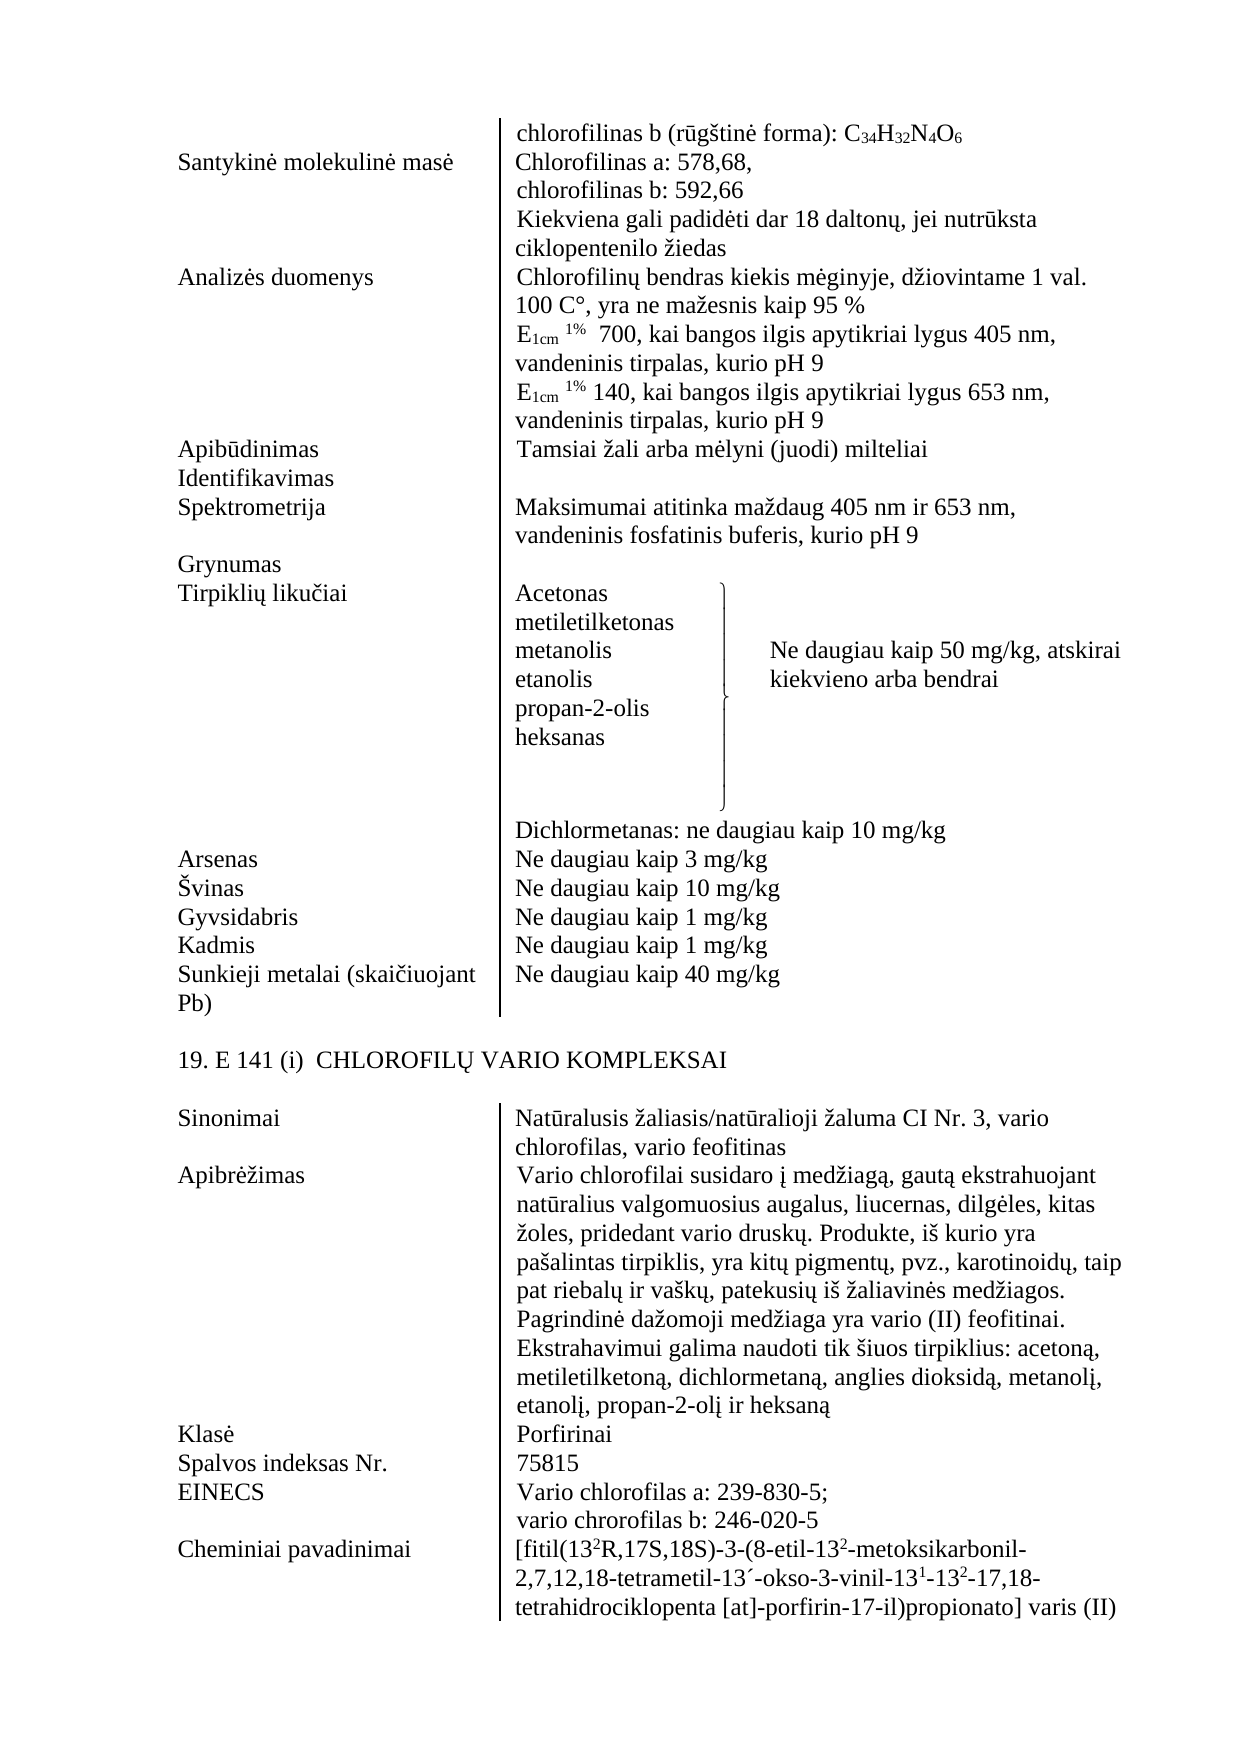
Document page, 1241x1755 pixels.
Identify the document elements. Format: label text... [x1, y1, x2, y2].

table_cell [770, 607, 1122, 636]
table_cell Tirpiklių likučiai [177, 578, 499, 844]
table_cell Identifikavimas [177, 463, 499, 492]
table_cell [501, 549, 1122, 578]
table_cell Tamsiai žali arba mėlyni (juodi) milteliai [501, 434, 1122, 463]
table_cell Vario chlorofilas a: 239-830-5; vario chrorofilas b: 246-020-5 [501, 1477, 1122, 1534]
table_cell Dichlormetanas: ne daugiau kaip 10 mg/kg [501, 816, 1122, 844]
table_cell Acetonas [501, 578, 702, 607]
table_cell Natūralusis žaliasis/natūralioji žaluma CI Nr. 3, vario chlorofilas, vario feofitinas [501, 1103, 1122, 1161]
table_cell Ne daugiau kaip 10 mg/kg [501, 873, 1122, 902]
table_cell Klasė [177, 1419, 499, 1448]
table_cell Cheminiai pavadinimai [177, 1534, 499, 1621]
table_cell Ne daugiau kaip 40 mg/kg [501, 959, 1122, 1017]
table_cell [177, 118, 499, 147]
table_cell [501, 463, 1122, 492]
table_cell Analizės duomenys [177, 262, 499, 434]
table_cell Grynumas [177, 549, 499, 578]
table_cell Gyvsidabris [177, 902, 499, 931]
table_cell Ne daugiau kaip 1 mg/kg [501, 931, 1122, 959]
table_cell metanolis [501, 636, 702, 664]
table_cell 19. E 141 (i) CHLOROFILŲ VARIO KOMPLEKSAI [177, 1017, 1122, 1103]
table_cell Kadmis [177, 931, 499, 959]
table_cell metiletilketonas [501, 607, 702, 636]
table_cell Arsenas [177, 844, 499, 873]
table_cell EINECS [177, 1477, 499, 1534]
table_cell Ne daugiau kaip 1 mg/kg [501, 902, 1122, 931]
table_cell Porfirinai [501, 1419, 1122, 1448]
table_cell Apibūdinimas [177, 434, 499, 463]
table_cell [702, 578, 769, 816]
table_cell Maksimumai atitinka maždaug 405 nm ir 653 nm, vandeninis fosfatinis buferis, kurio pH 9 [501, 492, 1122, 549]
table_cell Vario chlorofilai susidaro į medžiagą, gautą ekstrahuojant natūralius valgomuosius augalus, liucernas, dilgėles, kitas žoles, pridedant vario druskų. Produkte, iš kurio yra pašalintas tirpiklis, yra kitų pigmentų, pvz., karotinoidų, taip pat riebalų ir vaškų, patekusių iš žaliavinės medžiagos. Pagrindinė dažomoji medžiaga yra vario (II) feofitinai. Ekstrahavimui galima naudoti tik šiuos tirpiklius: acetoną, metiletilketoną, dichlormetaną, anglies dioksidą, metanolį, etanolį, propan-2-olį ir heksaną [501, 1161, 1122, 1419]
table_cell chlorofilinas b (rūgštinė forma): C34H32N4O6 [501, 118, 1122, 147]
table_cell Spalvos indeksas Nr. [177, 1448, 499, 1477]
table_cell [fitil(132R,17S,18S)-3-(8-etil-132-metoksikarbonil-2,7,12,18-tetrametil-13´-okso-3-vinil-131-132-17,18-tetrahidrociklopenta [at]-porfirin-17-il)propionato] varis (II) [501, 1534, 1122, 1621]
table_cell [770, 578, 1122, 607]
table_cell [770, 693, 1122, 722]
table_cell Sunkieji metalai (skaičiuojant Pb) [177, 959, 499, 1017]
table_cell Apibrėžimas [177, 1161, 499, 1419]
table_cell Chlorofilinų bendras kiekis mėginyje, džiovintame 1 val. 100 C°, yra ne mažesnis kaip 95 % [501, 262, 1122, 319]
table_cell Santykinė molekulinė masė [177, 147, 499, 262]
table_cell Ne daugiau kaip 50 mg/kg, atskirai kiekvieno arba bendrai [770, 636, 1122, 693]
table_cell 75815 [501, 1448, 1122, 1477]
table_cell Švinas [177, 873, 499, 902]
table_cell etanolis [501, 664, 702, 693]
table_cell E1cm 1% 700, kai bangos ilgis apytikriai lygus 405 nm, vandeninis tirpalas, kurio pH 9 E1cm 1% 140, kai bangos ilgis apytikriai lygus 653 nm, vandeninis tirpalas, kurio pH 9 [501, 319, 1122, 434]
table_cell propan-2-olis [501, 693, 702, 722]
table_cell Spektrometrija [177, 492, 499, 549]
table_cell [770, 722, 1122, 816]
table_cell heksanas [501, 722, 702, 816]
table_cell Chlorofilinas a: 578,68, chlorofilinas b: 592,66 Kiekviena gali padidėti dar 18 daltonų, jei nutrūksta ciklopentenilo žiedas [501, 147, 1122, 262]
table_cell Ne daugiau kaip 3 mg/kg [501, 844, 1122, 873]
table_cell Sinonimai [177, 1103, 499, 1161]
